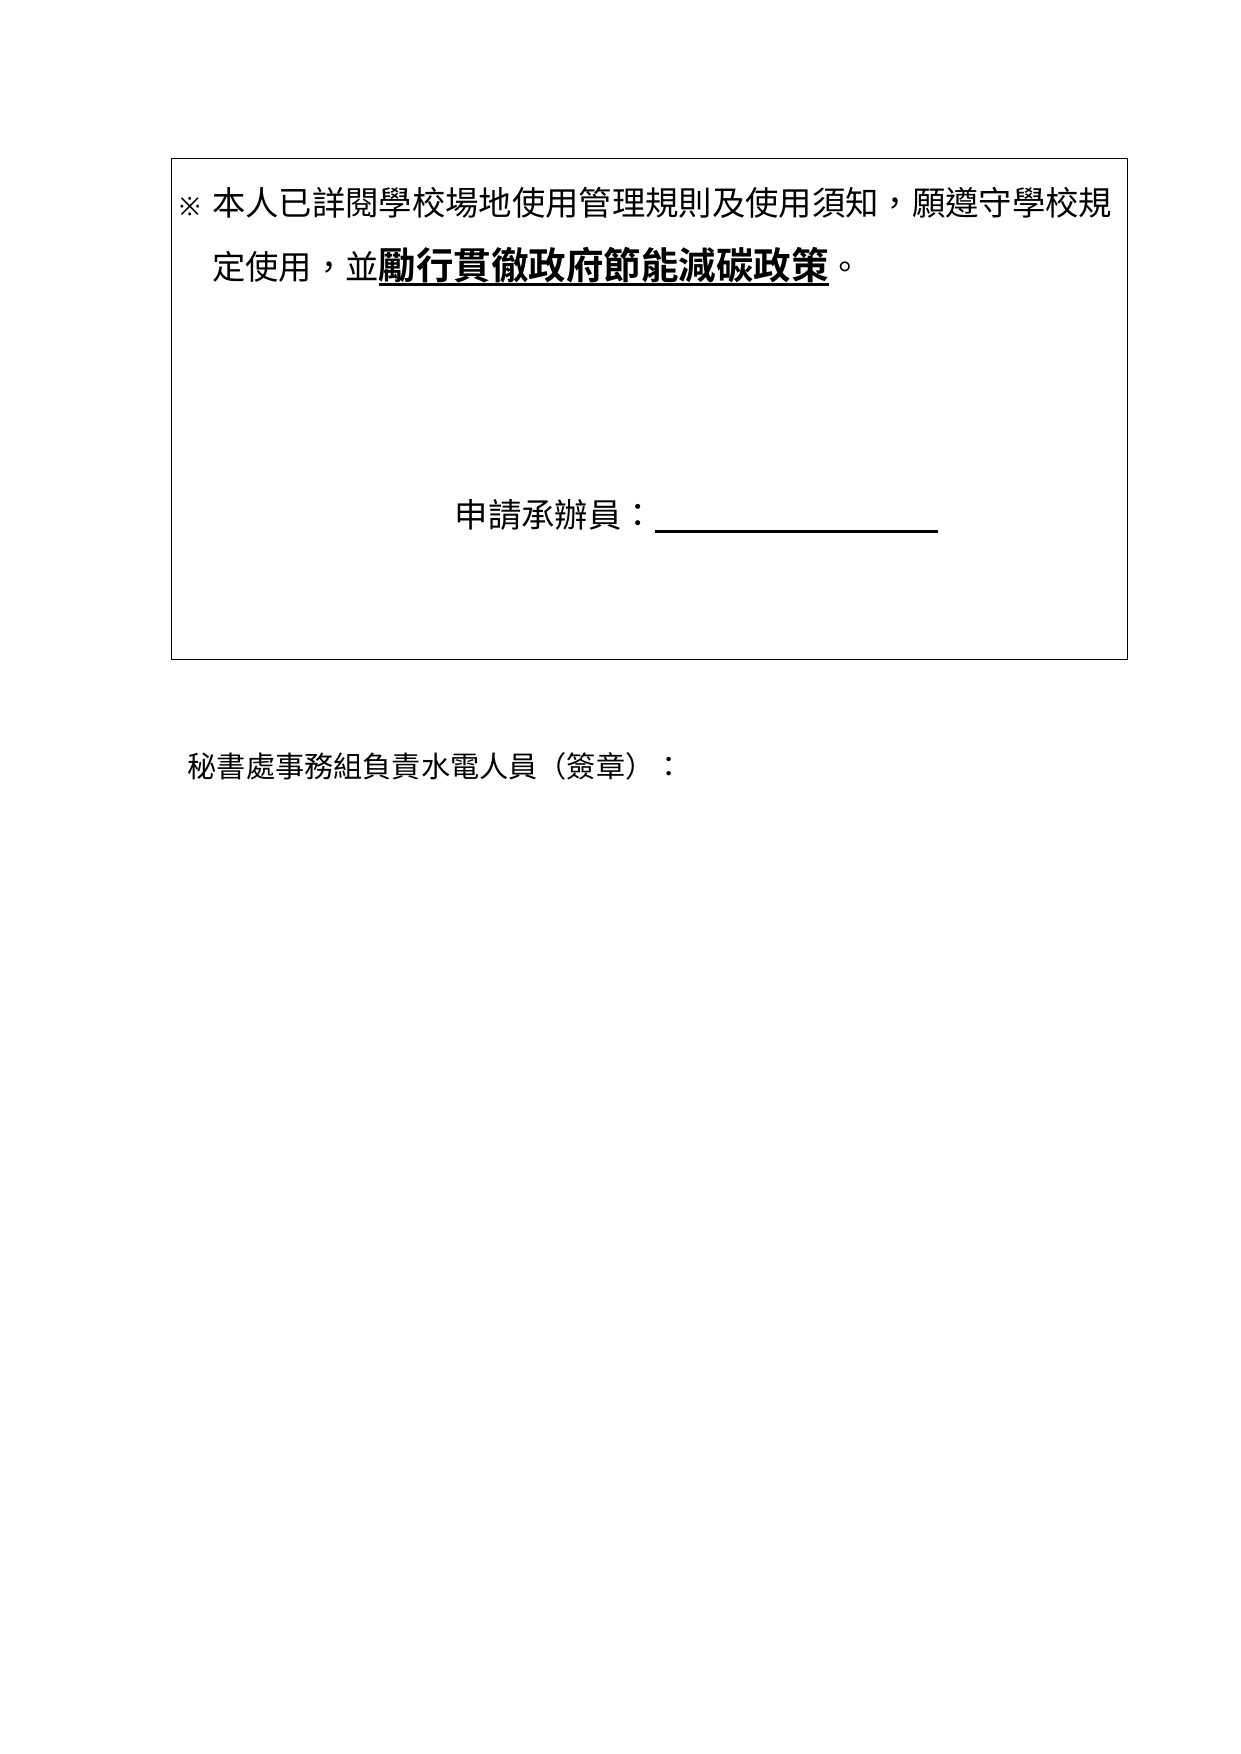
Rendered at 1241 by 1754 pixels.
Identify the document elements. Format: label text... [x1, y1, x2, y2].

text 秘書處事務組負責水電人員（簽章）： [187, 723, 1053, 785]
table_cell 本人已詳閱學校場地使用管理規則及使用須知，願遵守學校規定使用，並勵行貫徹政府節能減碳政策。 申請承辦員： [172, 159, 1127, 659]
